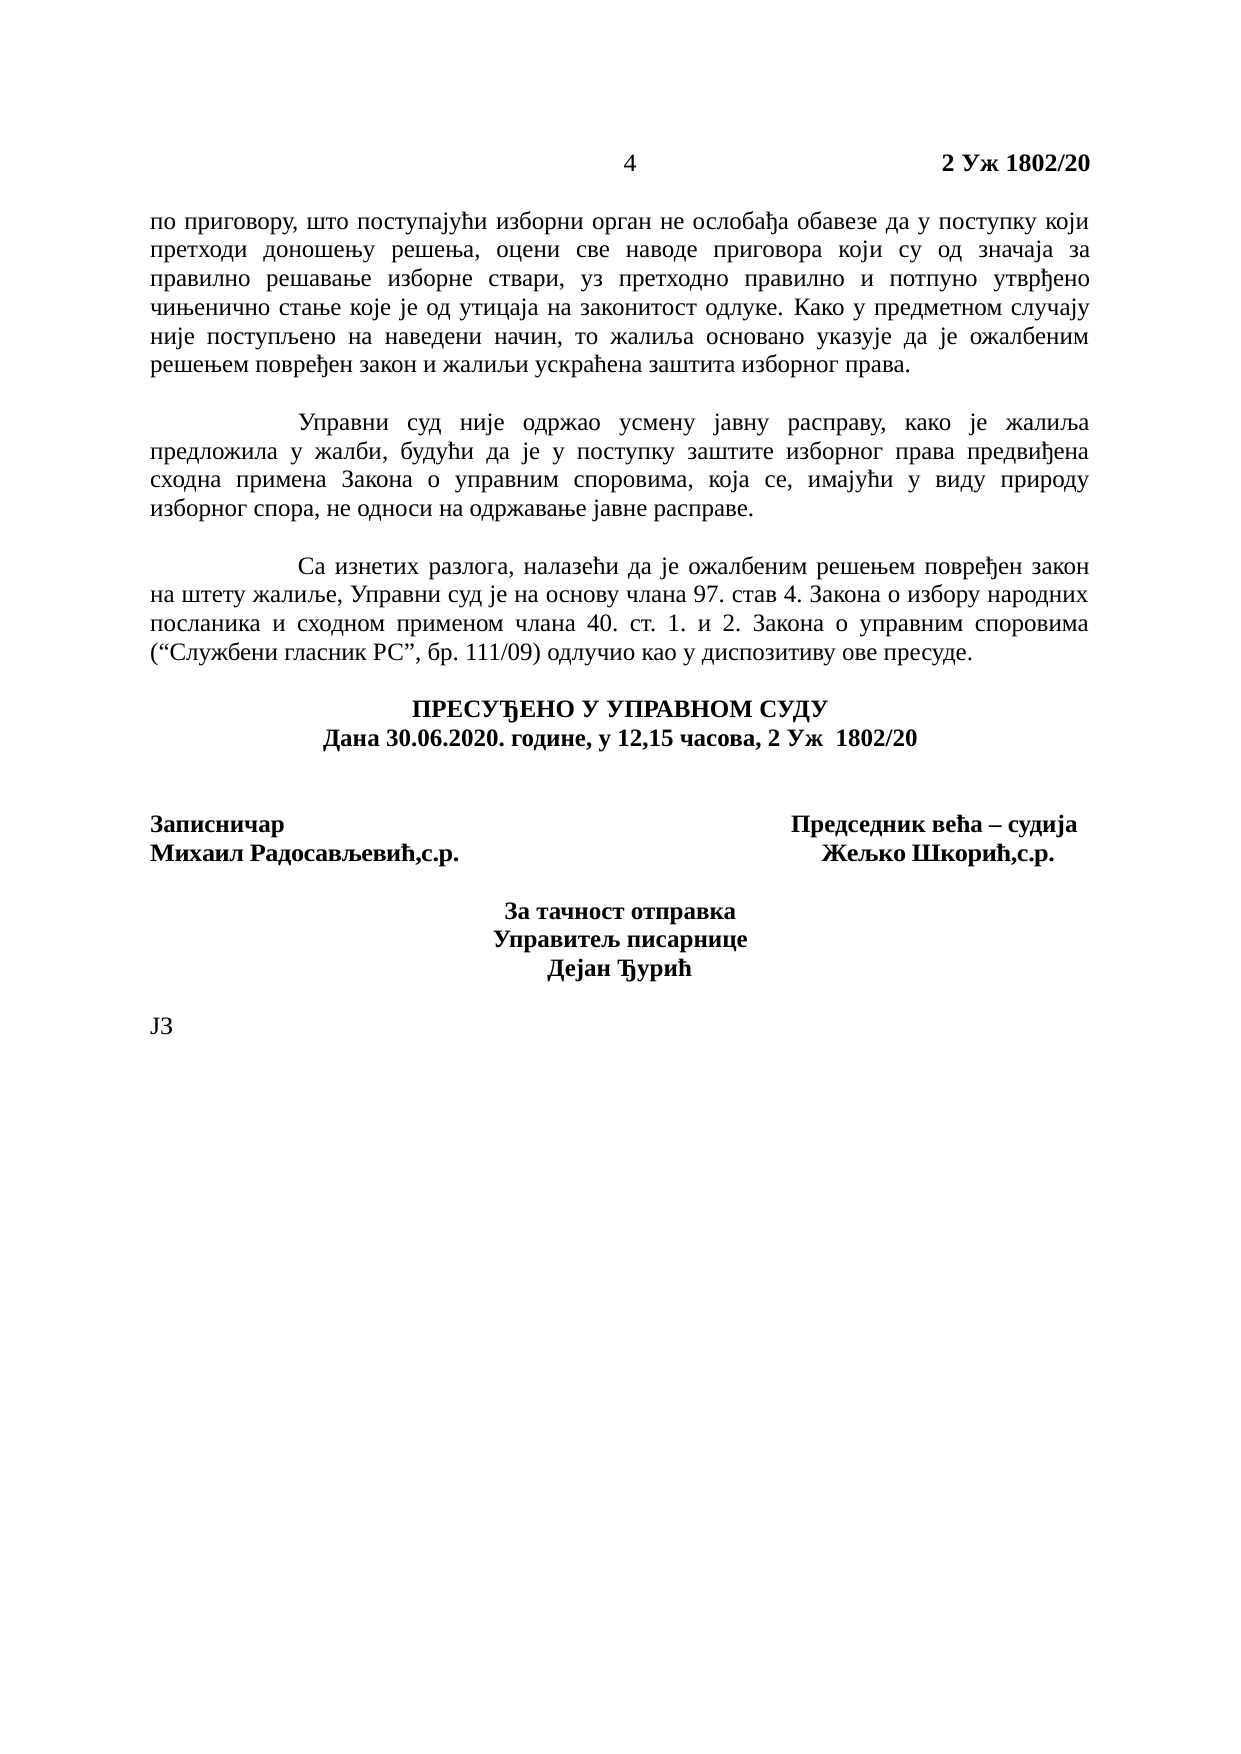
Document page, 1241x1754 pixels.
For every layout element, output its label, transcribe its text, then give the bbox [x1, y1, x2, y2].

text Управни суд није одржао усмену јавну расправу, како је жалиља предложила у жалби, будући да је у поступку заштите изборног права предвиђена сходна примена Закона о управним споровима, која се, имајући у виду природу изборног спора, не односи на одржавање јавне расправе. [150, 407, 1090, 522]
text За тачност отправка [150, 896, 1090, 924]
text Дана 30.06.2020. године, у 12,15 часова, 2 Уж 1802/20 [150, 723, 1090, 752]
text Дејан Ђурић [150, 953, 1089, 982]
text ЈЗ [150, 1011, 1089, 1039]
text ПРЕСУЂЕНО У УПРАВНОМ СУДУ [150, 694, 1090, 723]
text Записничар Председник већа – судија [150, 809, 1090, 838]
text Михаил Радосављевић,с.р. Жељко Шкорић,с.р. [150, 838, 1090, 867]
text по приговору, што поступајући изборни орган не ослобађа обавезе да у поступку који претходи доношењу решења, оцени све наводе приговора који су од значаја за правилно решавање изборне ствари, уз претходно правилно и потпуно утврђено чињенично стање које је од утицаја на законитост одлуке. Како у предметном случају није поступљено на наведени начин, то жалиља основано указује да је ожалбеним решењем повређен закон и жалиљи ускраћена заштита изборног права. [150, 206, 1090, 378]
text Са изнетих разлога, налазећи да је ожалбеним решењем повређен закон на штету жалиље, Управни суд је на основу члана 97. став 4. Закона о избору народних посланика и сходном применом члана 40. ст. 1. и 2. Закона о управним споровима (“Службени гласник РС”, бр. 111/09) одлучио као у диспозитиву ове пресуде. [150, 551, 1090, 666]
text Управитељ писарнице [150, 924, 1090, 953]
